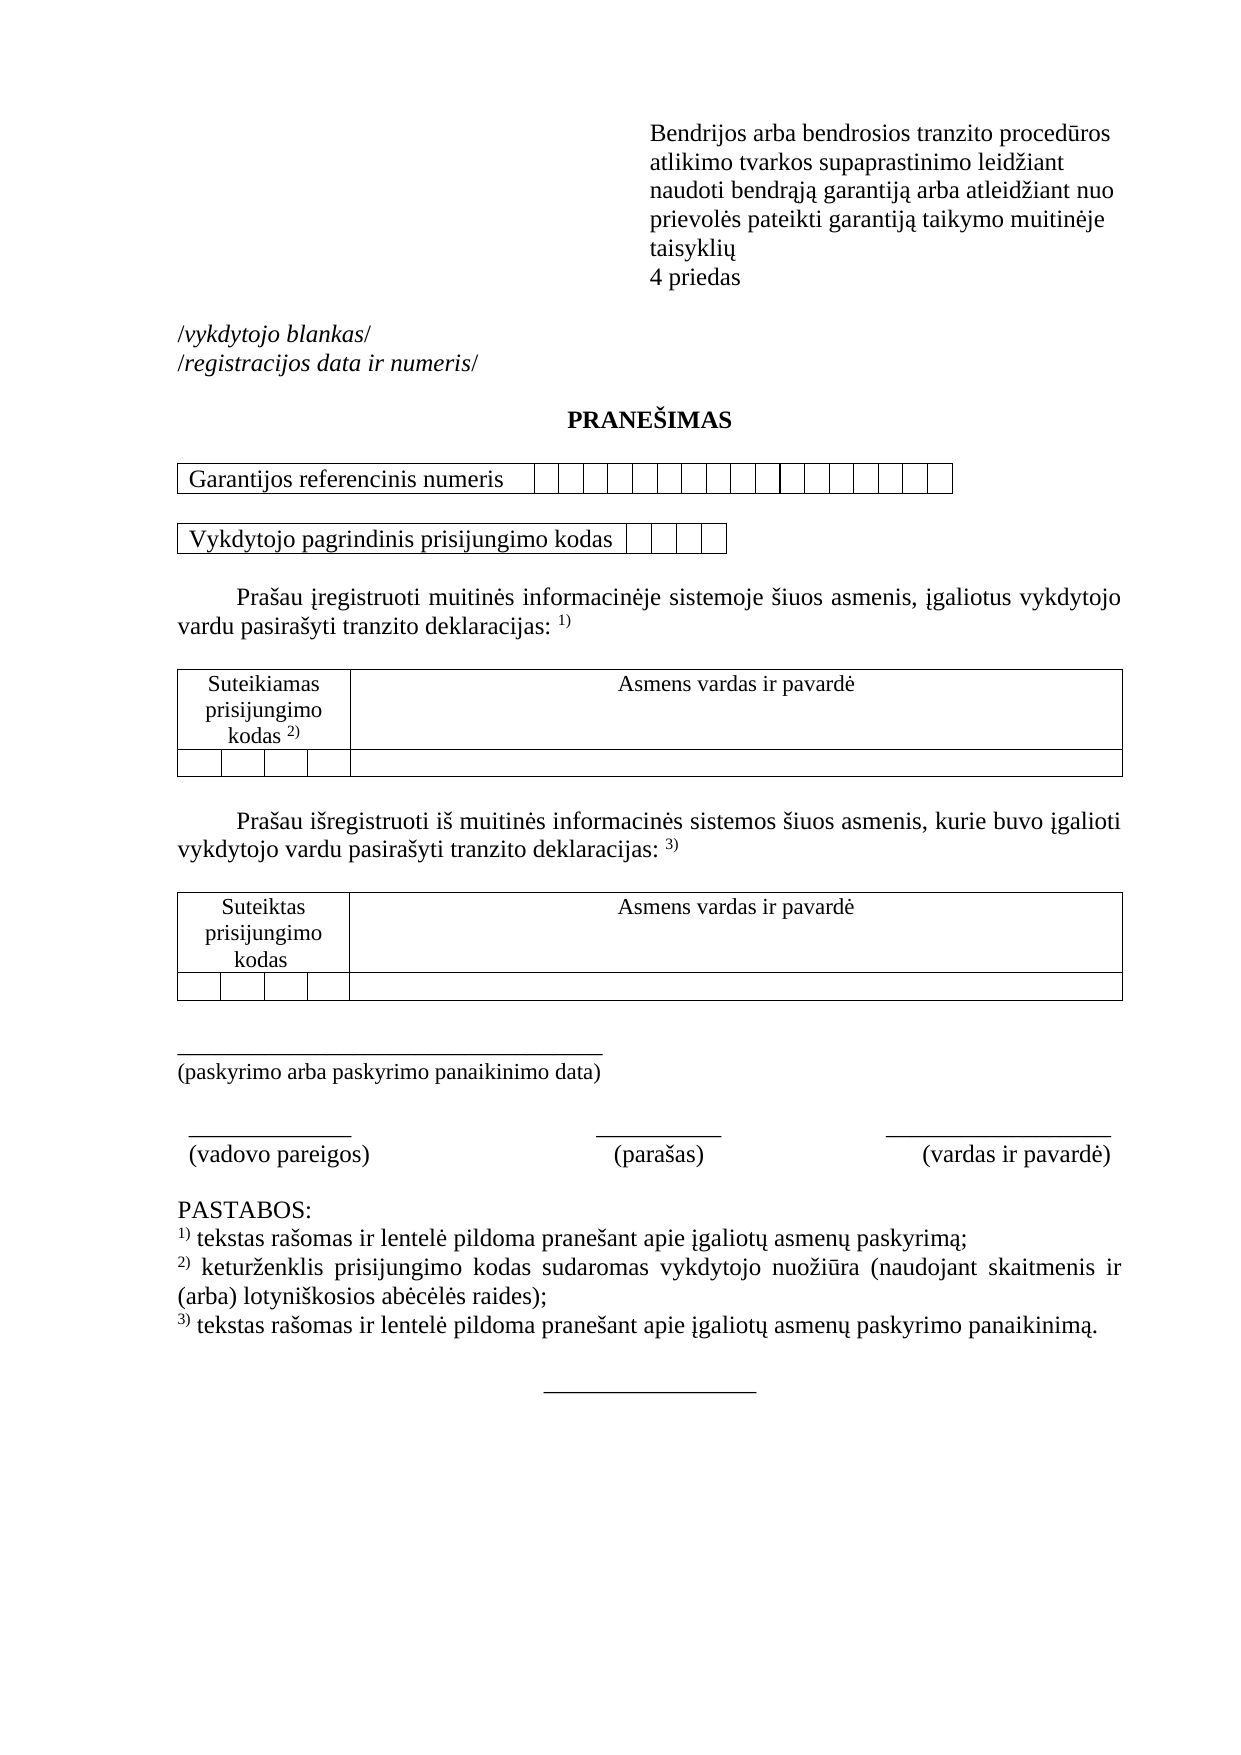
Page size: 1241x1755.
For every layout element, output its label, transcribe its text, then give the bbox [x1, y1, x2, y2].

table_cell [265, 973, 307, 999]
table_header __________________ (vardas ir pavardė) [761, 1111, 1122, 1168]
table_header [781, 464, 804, 493]
table_header [535, 464, 558, 493]
text _________________ [177, 1367, 1122, 1396]
table_header [608, 464, 632, 493]
table_cell [308, 750, 350, 776]
text __________________________________ [177, 1029, 1122, 1058]
table_cell [222, 750, 264, 776]
table_header [805, 464, 829, 493]
text PRANEŠIMAS [177, 406, 1122, 434]
table_header [854, 464, 878, 493]
table_header [830, 464, 853, 493]
table_header [879, 464, 902, 493]
table_header [658, 464, 681, 493]
table_cell [221, 973, 264, 999]
table_header [682, 464, 706, 493]
table_header [652, 524, 676, 552]
text taisyklių [649, 233, 1122, 262]
text 2) keturženklis prisijungimo kodas sudaromas vykdytojo nuožiūra (naudojant skaitmenis ir (arba) lotyniškosios abėcėlės raides); [177, 1252, 1122, 1310]
text 3) tekstas rašomas ir lentelė pildoma pranešant apie įgaliotų asmenų paskyrimo panaikinimą. [177, 1310, 1122, 1338]
table_header [707, 464, 730, 493]
text Bendrijos arba bendrosios tranzito procedūros [649, 118, 1122, 147]
table_header [928, 464, 952, 493]
text 1) tekstas rašomas ir lentelė pildoma pranešant apie įgaliotų asmenų paskyrimą; [177, 1223, 1122, 1252]
table_header [677, 524, 701, 552]
text naudoti bendrąją garantiją arba atleidžiant nuo [649, 176, 1122, 204]
text /vykdytojo blankas/ [177, 319, 1122, 348]
table_header Suteiktas prisijungimo kodas [178, 893, 349, 972]
table_header [627, 524, 651, 552]
table_header [584, 464, 607, 493]
table_cell [178, 750, 221, 776]
text (paskyrimo arba paskyrimo panaikinimo data) [177, 1058, 1122, 1084]
table_header [756, 464, 779, 493]
table_header [559, 464, 583, 493]
table_header Asmens vardas ir pavardė [351, 670, 1122, 749]
table_cell [178, 973, 220, 999]
table_header _____________ (vadovo pareigos) [177, 1111, 556, 1168]
table_header [903, 464, 927, 493]
table_header [702, 524, 726, 552]
table_cell [265, 750, 307, 776]
text 4 priedas [649, 262, 1122, 291]
table_header Suteikiamas prisijungimo kodas 2) [178, 670, 350, 749]
table_header __________ (parašas) [556, 1111, 761, 1168]
table_cell [351, 750, 1122, 776]
table_header Vykdytojo pagrindinis prisijungimo kodas [178, 524, 626, 552]
text Prašau išregistruoti iš muitinės informacinės sistemos šiuos asmenis, kurie buvo įgalioti vykdytojo vardu pasirašyti tranzito deklaracijas: 3) [177, 806, 1122, 863]
table_header Garantijos referencinis numeris [178, 464, 534, 493]
table_cell [308, 973, 349, 999]
text prievolės pateikti garantiją taikymo muitinėje [649, 204, 1122, 233]
table_header [633, 464, 657, 493]
table_cell [350, 973, 1122, 999]
table_header Asmens vardas ir pavardė [350, 893, 1122, 972]
table_header [731, 464, 755, 493]
text Prašau įregistruoti muitinės informacinėje sistemoje šiuos asmenis, įgaliotus vykdytojo vardu pasirašyti tranzito deklaracijas: 1) [177, 582, 1122, 640]
text atlikimo tvarkos supaprastinimo leidžiant [649, 147, 1122, 176]
text PASTABOS: [177, 1195, 1122, 1223]
text /registracijos data ir numeris/ [177, 348, 1122, 377]
